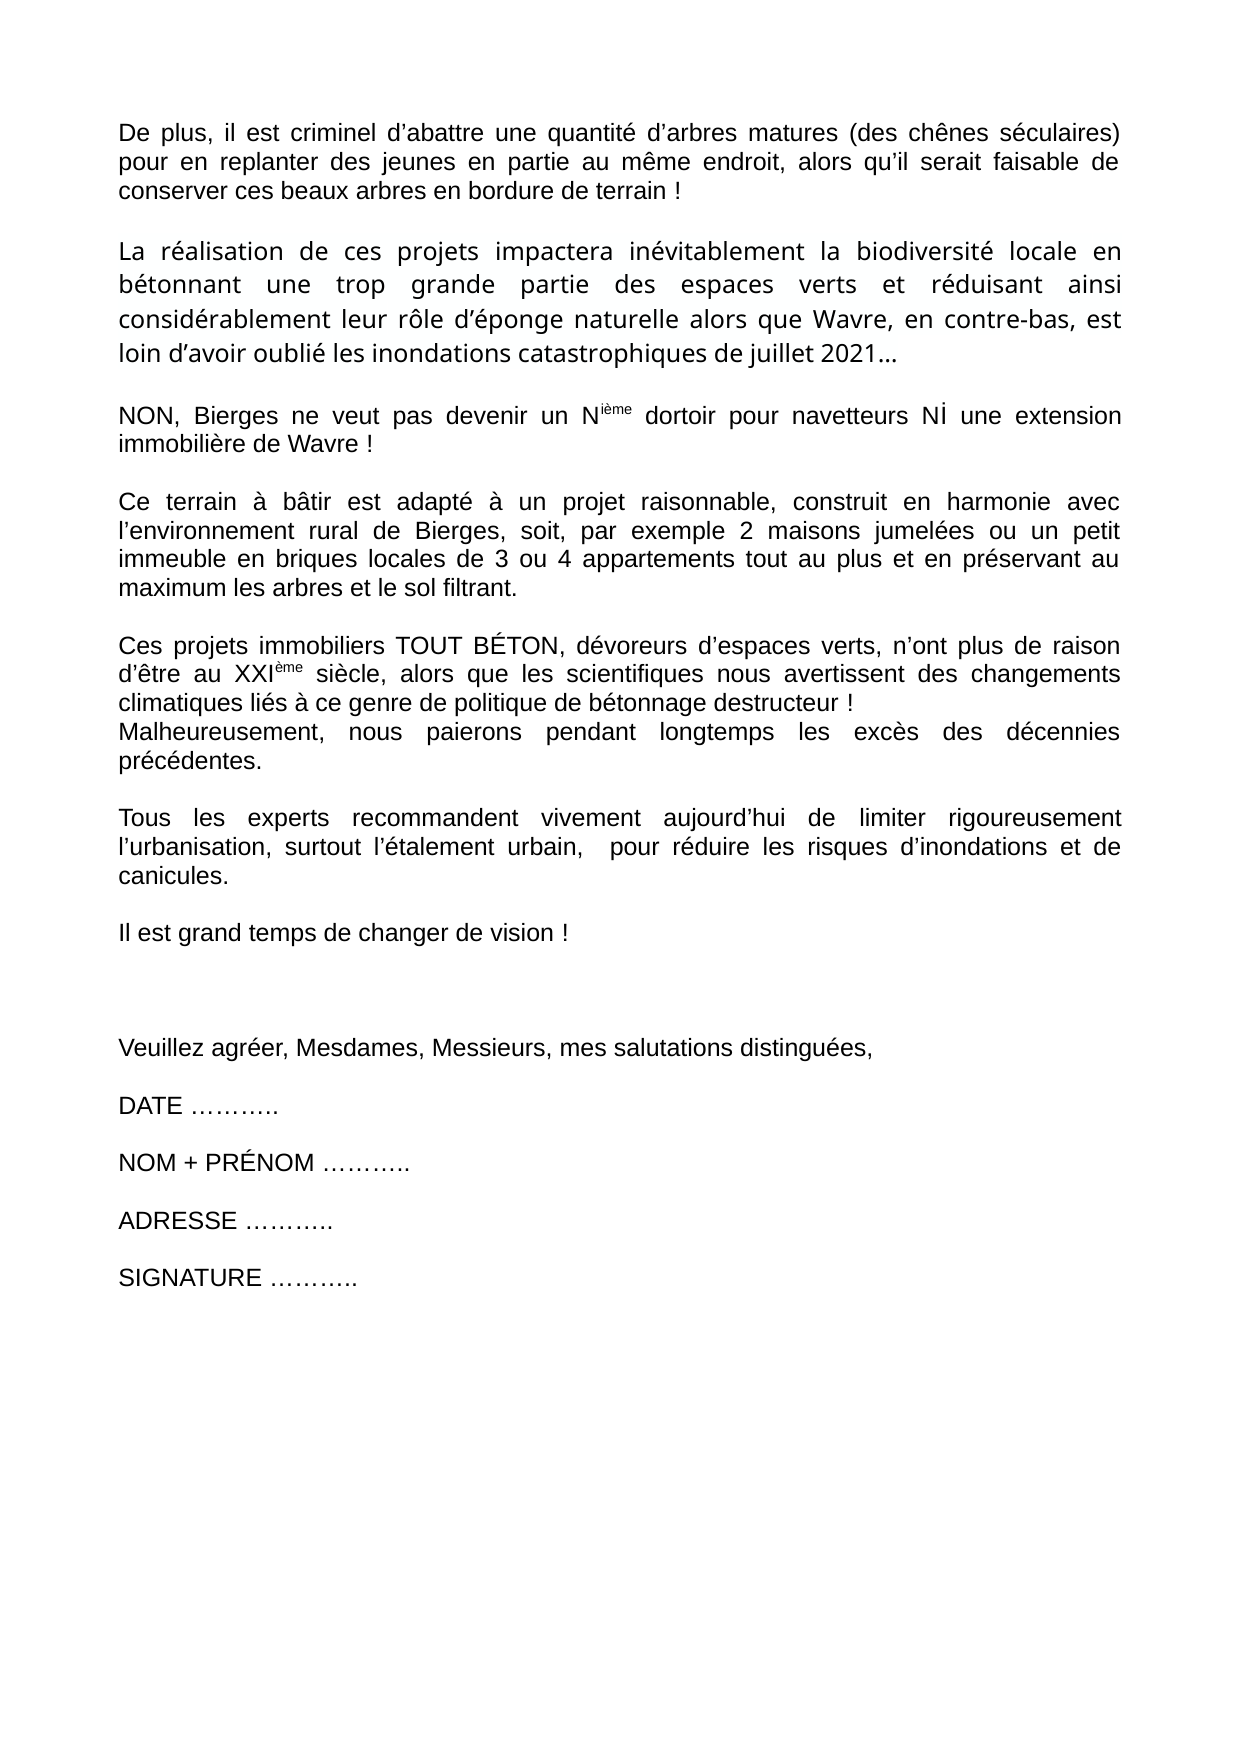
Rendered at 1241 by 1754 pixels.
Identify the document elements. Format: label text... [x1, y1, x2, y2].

text Malheureusement, nous paierons pendant longtemps les excès des décennies précédentes. [118, 717, 1122, 774]
text De plus, il est criminel d’abattre une quantité d’arbres matures (des chênes séculaires) pour en replanter des jeunes en partie au même endroit, alors qu’il serait faisable de conserver ces beaux arbres en bordure de terrain ! [118, 118, 1122, 204]
text La réalisation de ces projets impactera inévitablement la biodiversité locale en bétonnant une trop grande partie des espaces verts et réduisant ainsi considérablement leur rôle d’éponge naturelle alors que Wavre, en contre-bas, est loin d’avoir oublié les inondations catastrophiques de juillet 2021… [118, 233, 1122, 369]
text ADRESSE ……….. [118, 1206, 1122, 1234]
text Veuillez agréer, Mesdames, Messieurs, mes salutations distinguées, [118, 1033, 1122, 1062]
text Il est grand temps de changer de vision ! [118, 918, 1122, 947]
text Ce terrain à bâtir est adapté à un projet raisonnable, construit en harmonie avec l’environnement rural de Bierges, soit, par exemple 2 maisons jumelées ou un petit immeuble en briques locales de 3 ou 4 appartements tout au plus et en préservant au maximum les arbres et le sol filtrant. [118, 487, 1122, 602]
text DATE ……….. [118, 1091, 1122, 1119]
text Ces projets immobiliers TOUT BÉTON, dévoreurs d’espaces verts, n’ont plus de raison d’être au XXIème siècle, alors que les scientifiques nous avertissent des changements climatiques liés à ce genre de politique de bétonnage destructeur ! [118, 631, 1122, 717]
text Tous les experts recommandent vivement aujourd’hui de limiter rigoureusement l’urbanisation, surtout l’étalement urbain, pour réduire les risques d’inondations et de canicules. [118, 803, 1122, 889]
text SIGNATURE ……….. [118, 1263, 1122, 1292]
text NON, Bierges ne veut pas devenir un Nième dortoir pour navetteurs Nİ une extension immobilière de Wavre ! [118, 401, 1122, 458]
text NOM + PRÉNOM ……….. [118, 1148, 1122, 1177]
